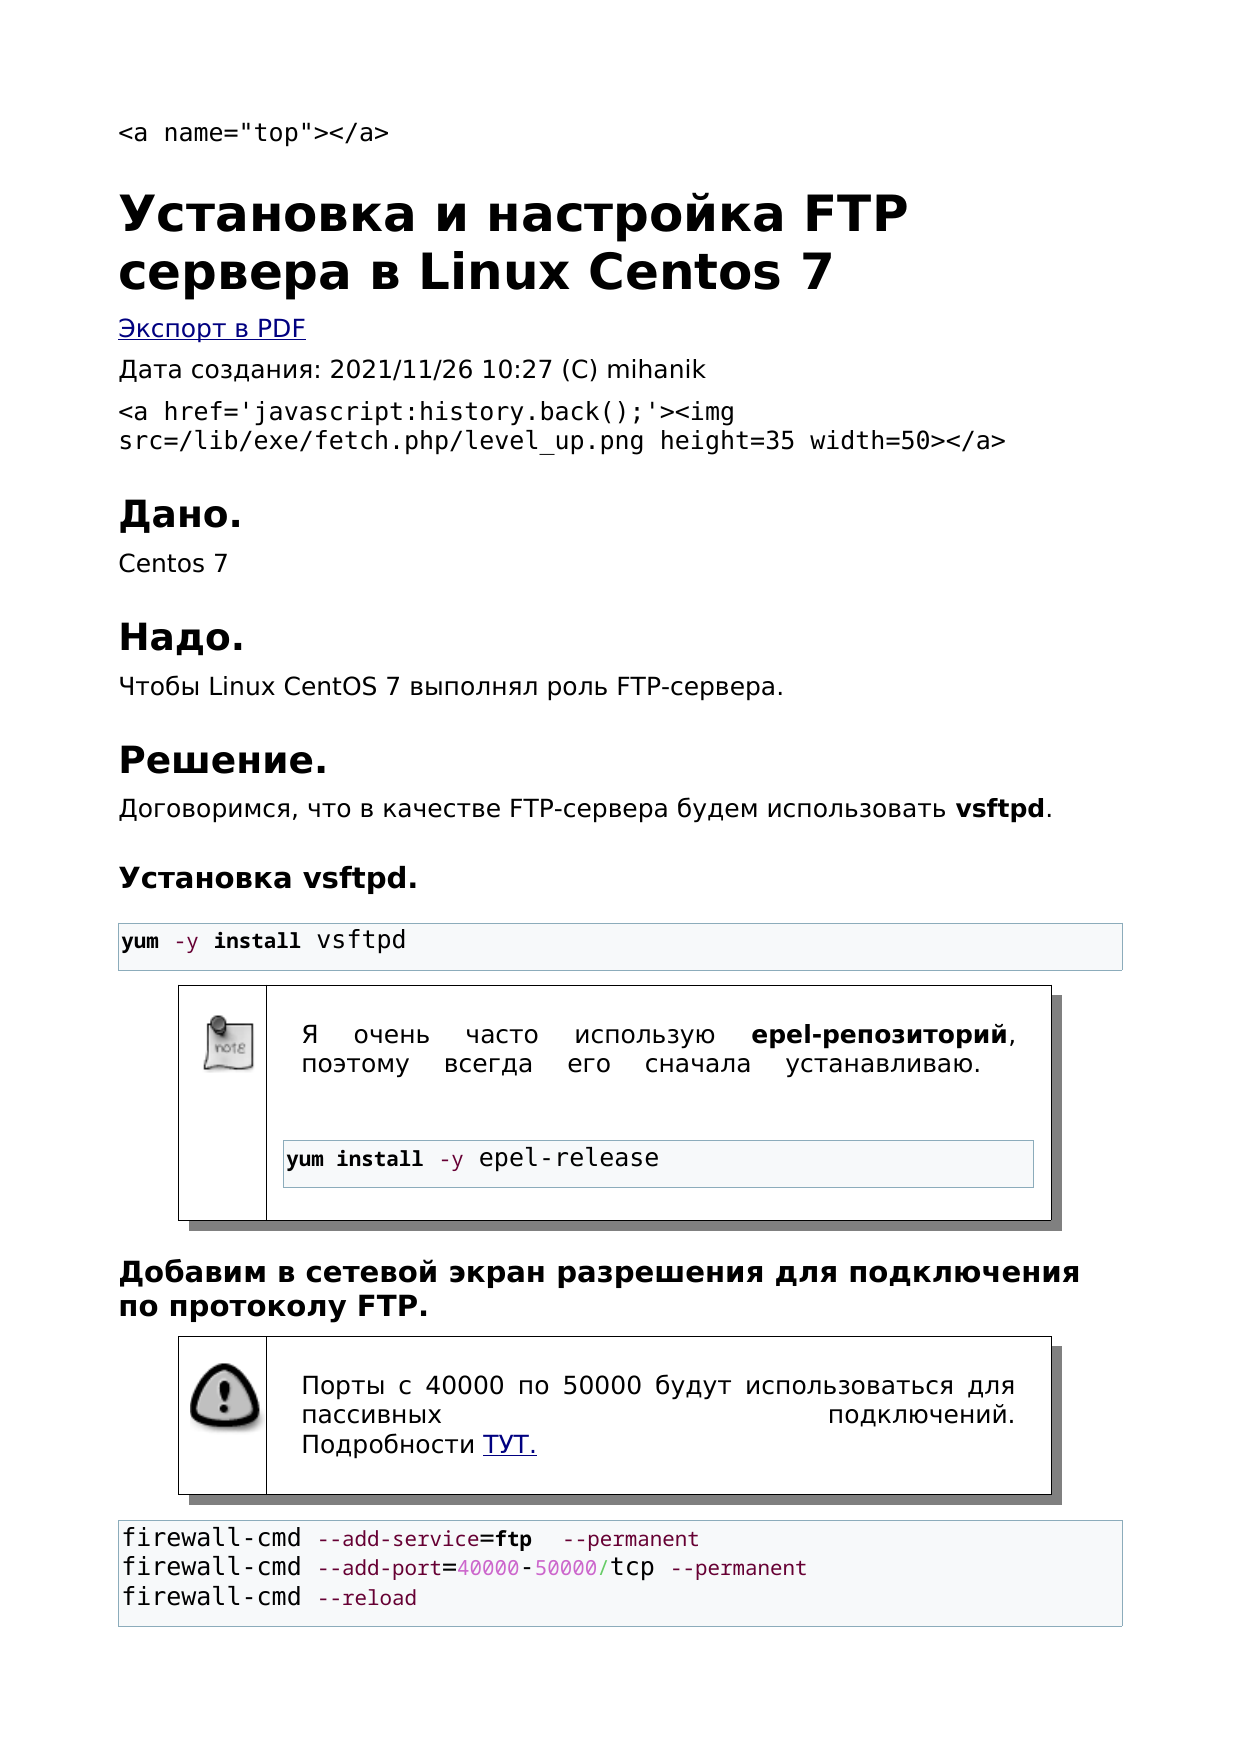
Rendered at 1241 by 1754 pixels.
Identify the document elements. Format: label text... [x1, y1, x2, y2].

text Экспорт в PDF [118, 314, 1122, 343]
text Чтобы Linux CentOS 7 выполнял роль FTP-сервера. [118, 672, 1122, 701]
text Дата создания: 2021/11/26 10:27 (C) mihanik [118, 355, 1122, 384]
subtitle Решение. [118, 738, 1122, 782]
table_header Порты с 40000 по 50000 будут использоваться для пассивных подключений. Подробности ТУТ. [267, 1337, 1051, 1494]
table_header yum -y install vsftpd [119, 924, 1122, 970]
table_header firewall-cmd --add-service=ftp --permanent firewall-cmd --add-port=40000-50000/tcp --permanent firewall-cmd --reload [119, 1521, 1122, 1626]
picture [190, 1008, 266, 1084]
text <a name="top"></a> [118, 118, 1122, 147]
subtitle Добавим в сетевой экран разрешения для подключения по протоколу FTP. [118, 1256, 1122, 1323]
subtitle Дано. [118, 493, 1122, 537]
text <a href='javascript:history.back();'><img src=/lib/exe/fetch.php/level_up.png height=35 width=50></a> [118, 397, 1122, 455]
picture [190, 1359, 266, 1435]
subtitle Установка и настройка FTP сервера в Linux Centos 7 [118, 185, 1122, 301]
text Centos 7 [118, 549, 1122, 578]
subtitle Установка vsftpd. [118, 861, 1122, 895]
table_header Я очень часто использую epel-репозиторий, поэтому всегда его сначала устанавливаю. [267, 986, 1051, 1220]
table_header [179, 1337, 266, 1494]
text Договоримся, что в качестве FTP-сервера будем использовать vsftpd. [118, 795, 1122, 824]
table_header yum install -y epel-release [284, 1141, 1033, 1187]
table_header [179, 986, 266, 1220]
subtitle Надо. [118, 616, 1122, 659]
